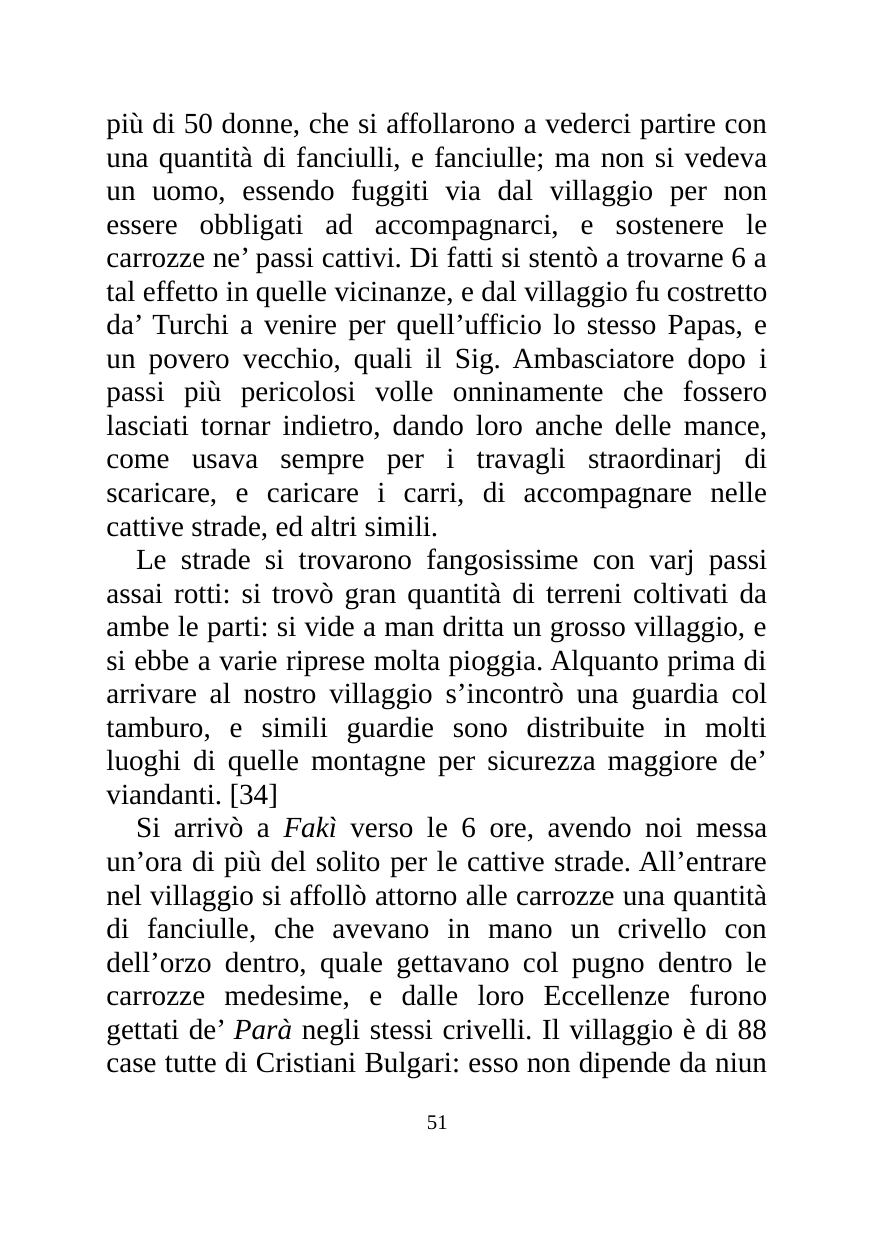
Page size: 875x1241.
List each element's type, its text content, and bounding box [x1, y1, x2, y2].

text Le strade si trovarono fangosissime con varj passi assai rotti: si trovò gran quantità di terreni coltivati da ambe le parti: si vide a man dritta un grosso villaggio, e si ebbe a varie riprese molta pioggia. Alquanto prima di arrivare al nostro villaggio s’incontrò una guardia col tamburo, e simili guardie sono distribuite in molti luoghi di quelle montagne per sicurezza maggiore de’ viandanti. [34] [106, 542, 768, 811]
text più di 50 donne, che si affollarono a vederci partire con una quantità di fanciulli, e fanciulle; ma non si vedeva un uomo, essendo fuggiti via dal villaggio per non essere obbligati ad accompagnarci, e sostenere le carrozze ne’ passi cattivi. Di fatti si stentò a trovarne 6 a tal effetto in quelle vicinanze, e dal villaggio fu costretto da’ Turchi a venire per quell’ufficio lo stesso Papas, e un povero vecchio, quali il Sig. Ambasciatore dopo i passi più pericolosi volle onninamente che fossero lasciati tornar indietro, dando loro anche delle mance, come usava sempre per i travagli straordinarj di scaricare, e caricare i carri, di accompagnare nelle cattive strade, ed altri simili. [106, 106, 768, 542]
text Si arrivò a Fakì verso le 6 ore, avendo noi messa un’ora di più del solito per le cattive strade. All’entrare nel villaggio si affollò attorno alle carrozze una quantità di fanciulle, che avevano in mano un crivello con dell’orzo dentro, quale gettavano col pugno dentro le carrozze medesime, e dalle loro Eccellenze furono gettati de’ Parà negli stessi crivelli. Il villaggio è di 88 case tutte di Cristiani Bulgari: esso non dipende da niun [106, 811, 768, 1079]
